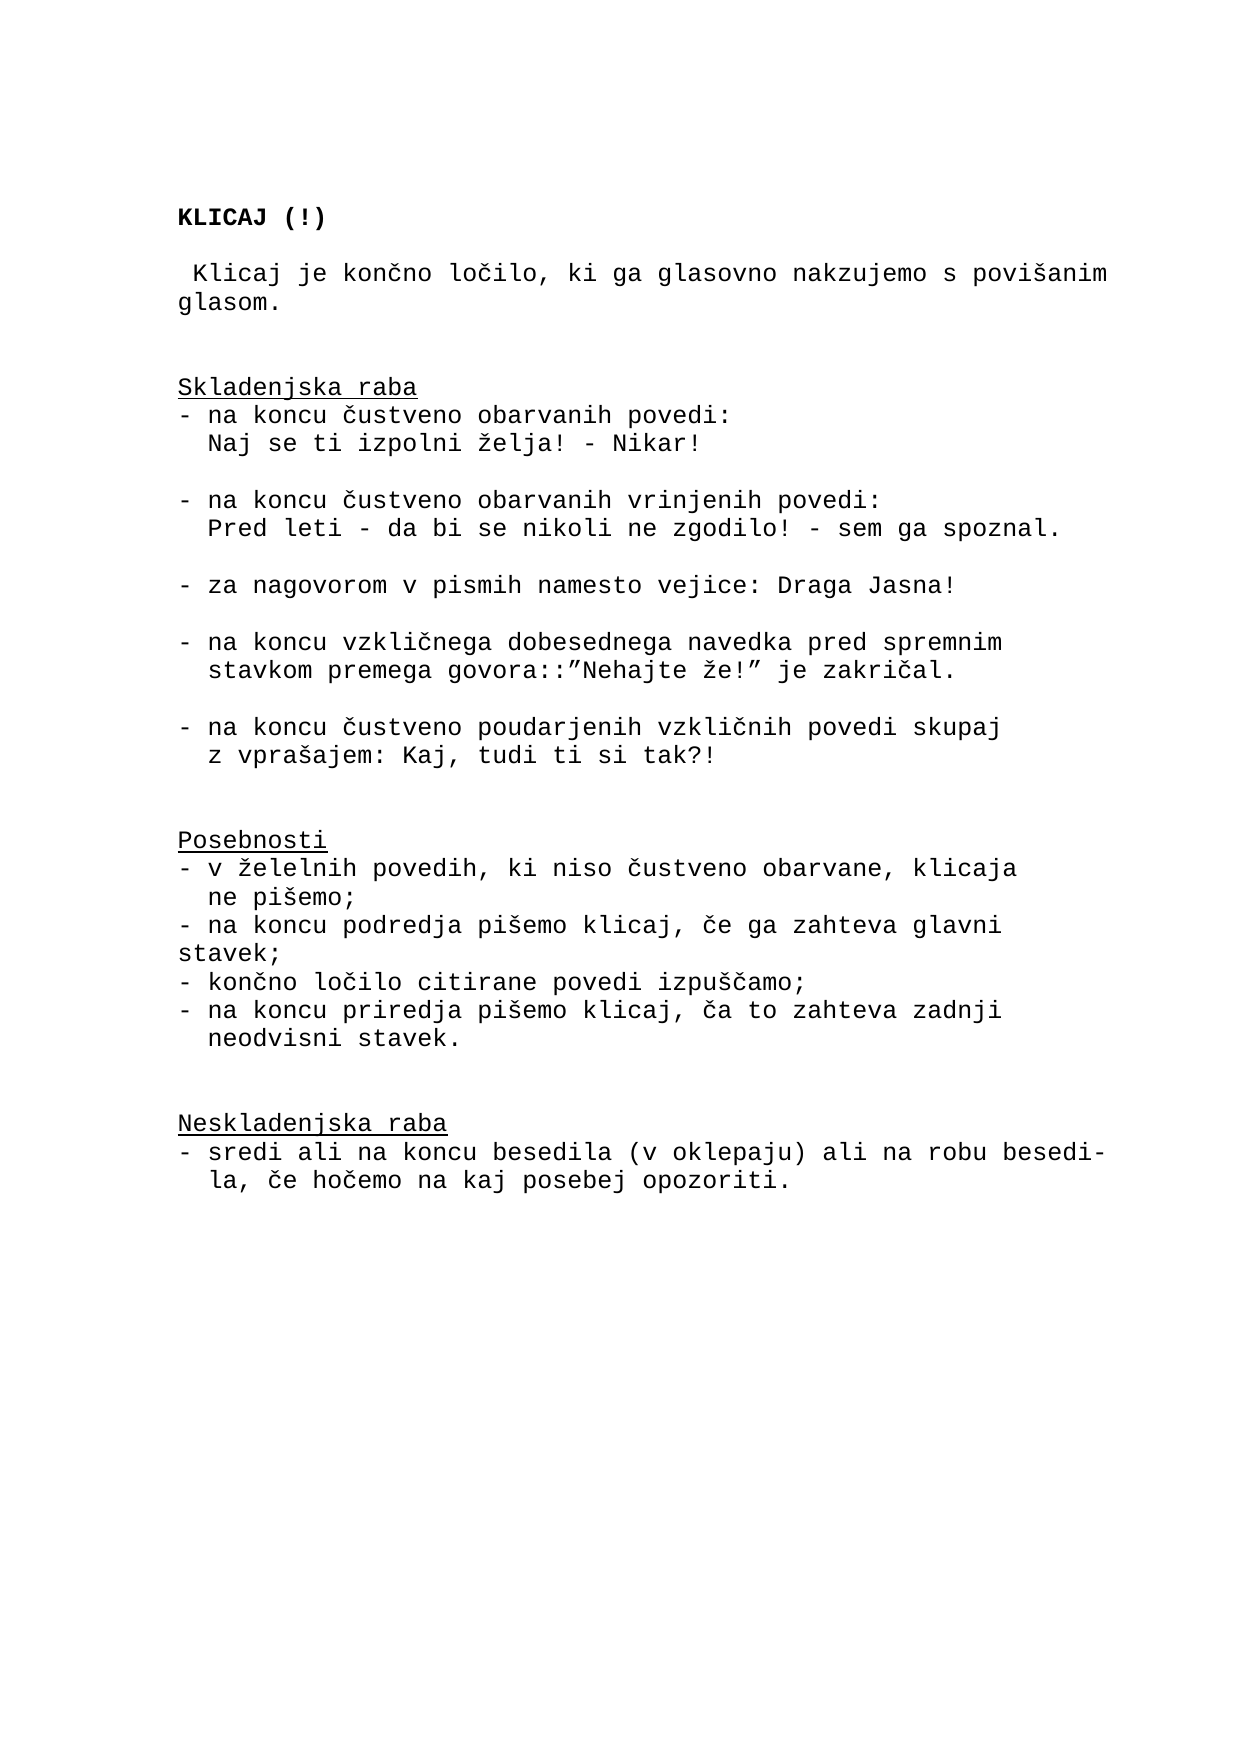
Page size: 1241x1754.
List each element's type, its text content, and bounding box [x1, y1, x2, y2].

text z vprašajem: Kaj, tudi ti si tak?! [177, 743, 1122, 771]
text - na koncu čustveno obarvanih vrinjenih povedi: [177, 488, 1122, 516]
text Pred leti - da bi se nikoli ne zgodilo! - sem ga spoznal. [177, 516, 1122, 544]
text - končno ločilo citirane povedi izpuščamo; [177, 969, 1122, 998]
text ne pišemo; [177, 884, 1122, 913]
text - v želelnih povedih, ki niso čustveno obarvane, klicaja [177, 856, 1122, 884]
text - na koncu podredja pišemo klicaj, če ga zahteva glavni stavek; [177, 913, 1122, 969]
text - na koncu priredja pišemo klicaj, ča to zahteva zadnji [177, 998, 1122, 1026]
text Naj se ti izpolni želja! - Nikar! [177, 431, 1122, 459]
text - za nagovorom v pismih namesto vejice: Draga Jasna! [177, 573, 1122, 601]
text - sredi ali na koncu besedila (v oklepaju) ali na robu besedi- [177, 1139, 1122, 1168]
text - na koncu vzkličnega dobesednega navedka pred spremnim [177, 629, 1122, 658]
text stavkom premega govora::”Nehajte že!” je zakričal. [177, 658, 1122, 686]
text neodvisni stavek. [177, 1026, 1122, 1054]
text Posebnosti [177, 828, 1122, 856]
text KLICAJ (!) [177, 204, 1122, 233]
text Skladenjska raba [177, 374, 1122, 403]
text Klicaj je končno ločilo, ki ga glasovno nakzujemo s povišanim glasom. [177, 261, 1122, 318]
text la, če hočemo na kaj posebej opozoriti. [177, 1168, 1122, 1196]
text Neskladenjska raba [177, 1111, 1122, 1139]
text - na koncu čustveno poudarjenih vzkličnih povedi skupaj [177, 714, 1122, 743]
text - na koncu čustveno obarvanih povedi: [177, 403, 1122, 431]
